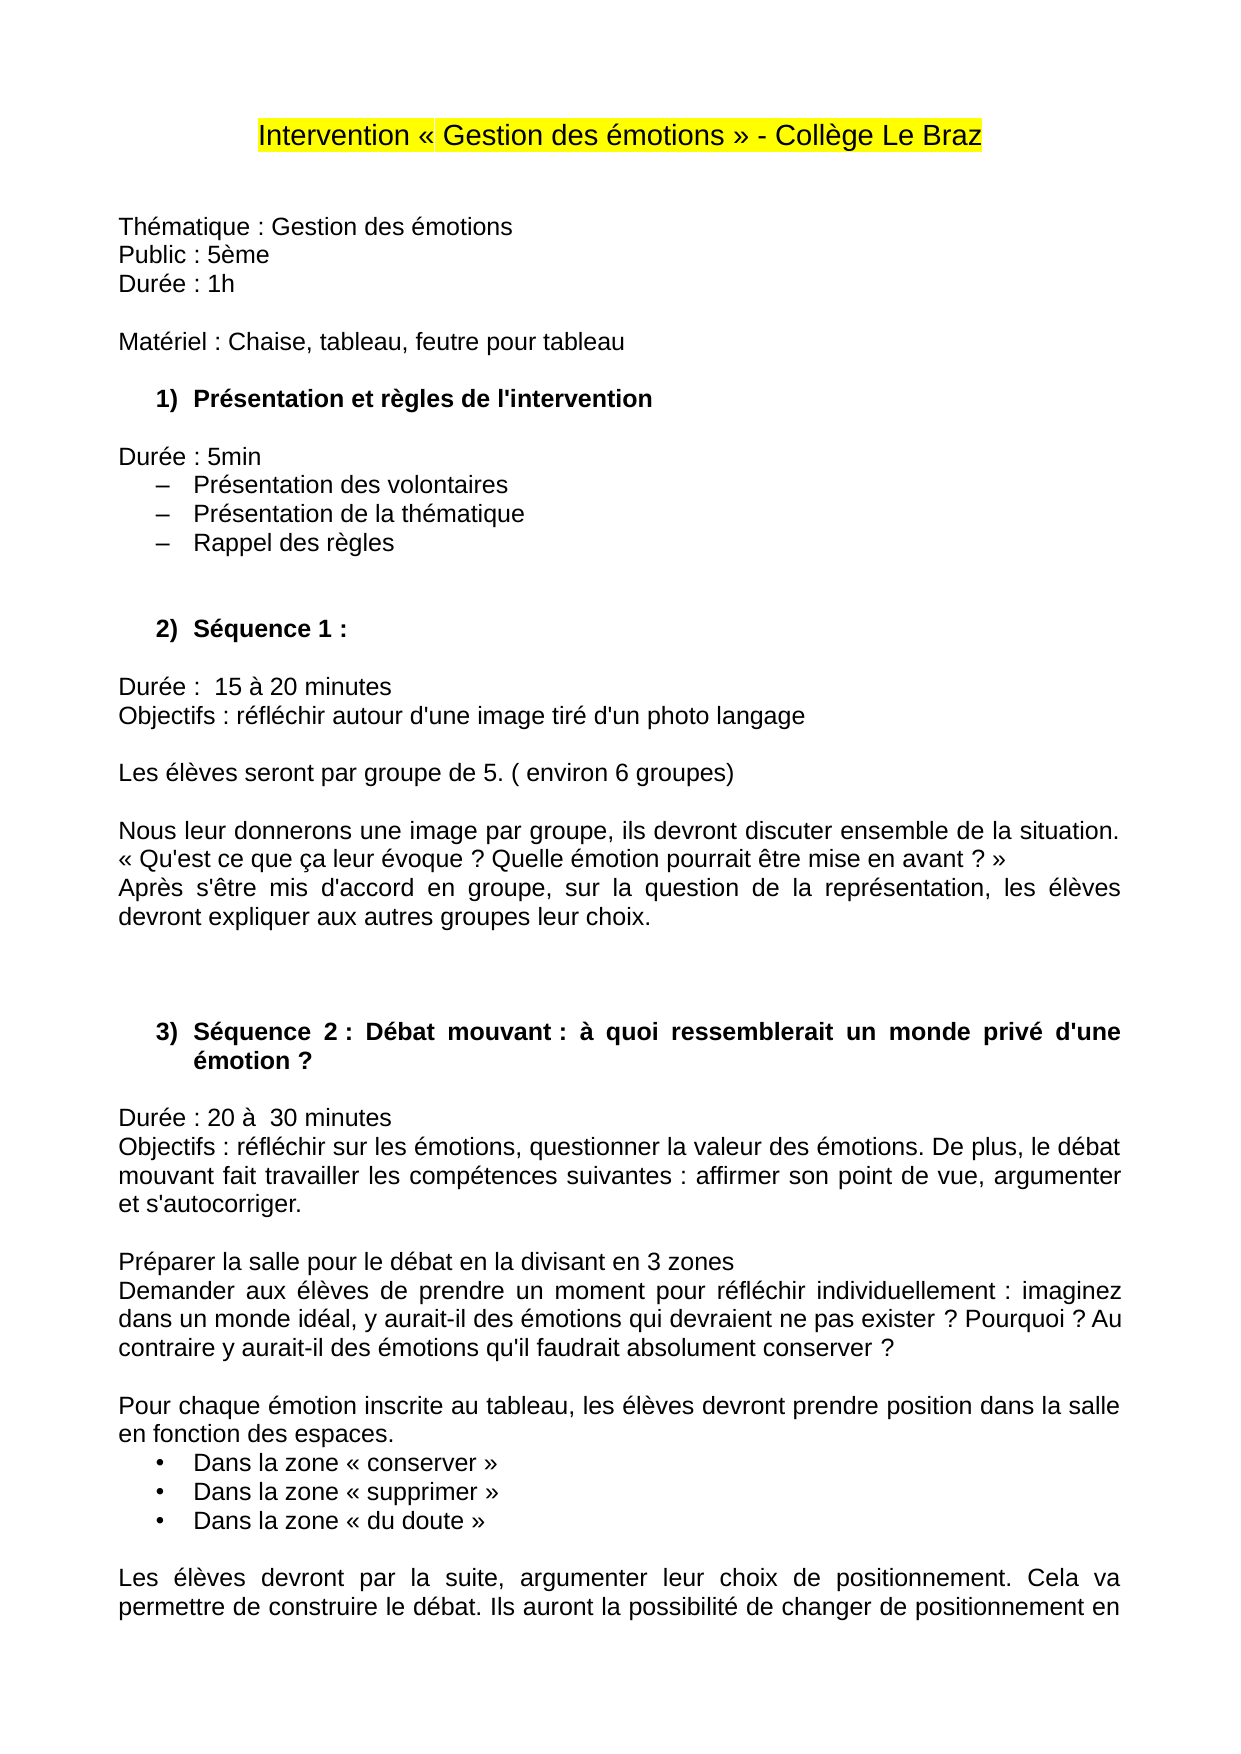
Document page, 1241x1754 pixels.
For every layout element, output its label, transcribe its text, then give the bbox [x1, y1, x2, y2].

text Demander aux élèves de prendre un moment pour réfléchir individuellement : imaginez dans un monde idéal, y aurait-il des émotions qui devraient ne pas exister ? Pourquoi ? Au contraire y aurait-il des émotions qu'il faudrait absolument conserver ? [118, 1276, 1122, 1362]
list Séquence 1 : [156, 614, 1122, 643]
list Dans la zone « conserver » [156, 1448, 1122, 1477]
text Objectifs : réfléchir autour d'une image tiré d'un photo langage [118, 701, 1122, 729]
text Préparer la salle pour le débat en la divisant en 3 zones [118, 1247, 1122, 1276]
text Durée : 5min [118, 442, 1122, 470]
text Durée : 15 à 20 minutes [118, 672, 1122, 701]
list Dans la zone « du doute » [156, 1506, 1122, 1535]
text Les élèves seront par groupe de 5. ( environ 6 groupes) [118, 758, 1122, 787]
text Thématique : Gestion des émotions [118, 212, 1122, 240]
text Public : 5ème [118, 240, 1122, 269]
list Séquence 2 : Débat mouvant : à quoi ressemblerait un monde privé d'une émotion ? [156, 1017, 1122, 1074]
text Les élèves devront par la suite, argumenter leur choix de positionnement. Cela va permettre de construire le débat. Ils auront la possibilité de changer de positionnement en [118, 1563, 1122, 1621]
list Présentation de la thématique [156, 499, 1122, 528]
text Matériel : Chaise, tableau, feutre pour tableau [118, 327, 1122, 355]
text Nous leur donnerons une image par groupe, ils devront discuter ensemble de la situation. « Qu'est ce que ça leur évoque ? Quelle émotion pourrait être mise en avant ? » [118, 816, 1122, 873]
list Présentation des volontaires [156, 470, 1122, 499]
list Présentation et règles de l'intervention [156, 384, 1122, 413]
text Durée : 1h [118, 269, 1122, 298]
list Rappel des règles [156, 528, 1122, 557]
text Durée : 20 à 30 minutes [118, 1103, 1122, 1132]
text Objectifs : réfléchir sur les émotions, questionner la valeur des émotions. De plus, le débat mouvant fait travailler les compétences suivantes : affirmer son point de vue, argumenter et s'autocorriger. [118, 1132, 1122, 1218]
text Après s'être mis d'accord en groupe, sur la question de la représentation, les élèves devront expliquer aux autres groupes leur choix. [118, 873, 1122, 931]
list Dans la zone « supprimer » [156, 1477, 1122, 1506]
text Pour chaque émotion inscrite au tableau, les élèves devront prendre position dans la salle en fonction des espaces. [118, 1391, 1122, 1448]
text Intervention « Gestion des émotions » - Collège Le Braz [118, 118, 1122, 152]
